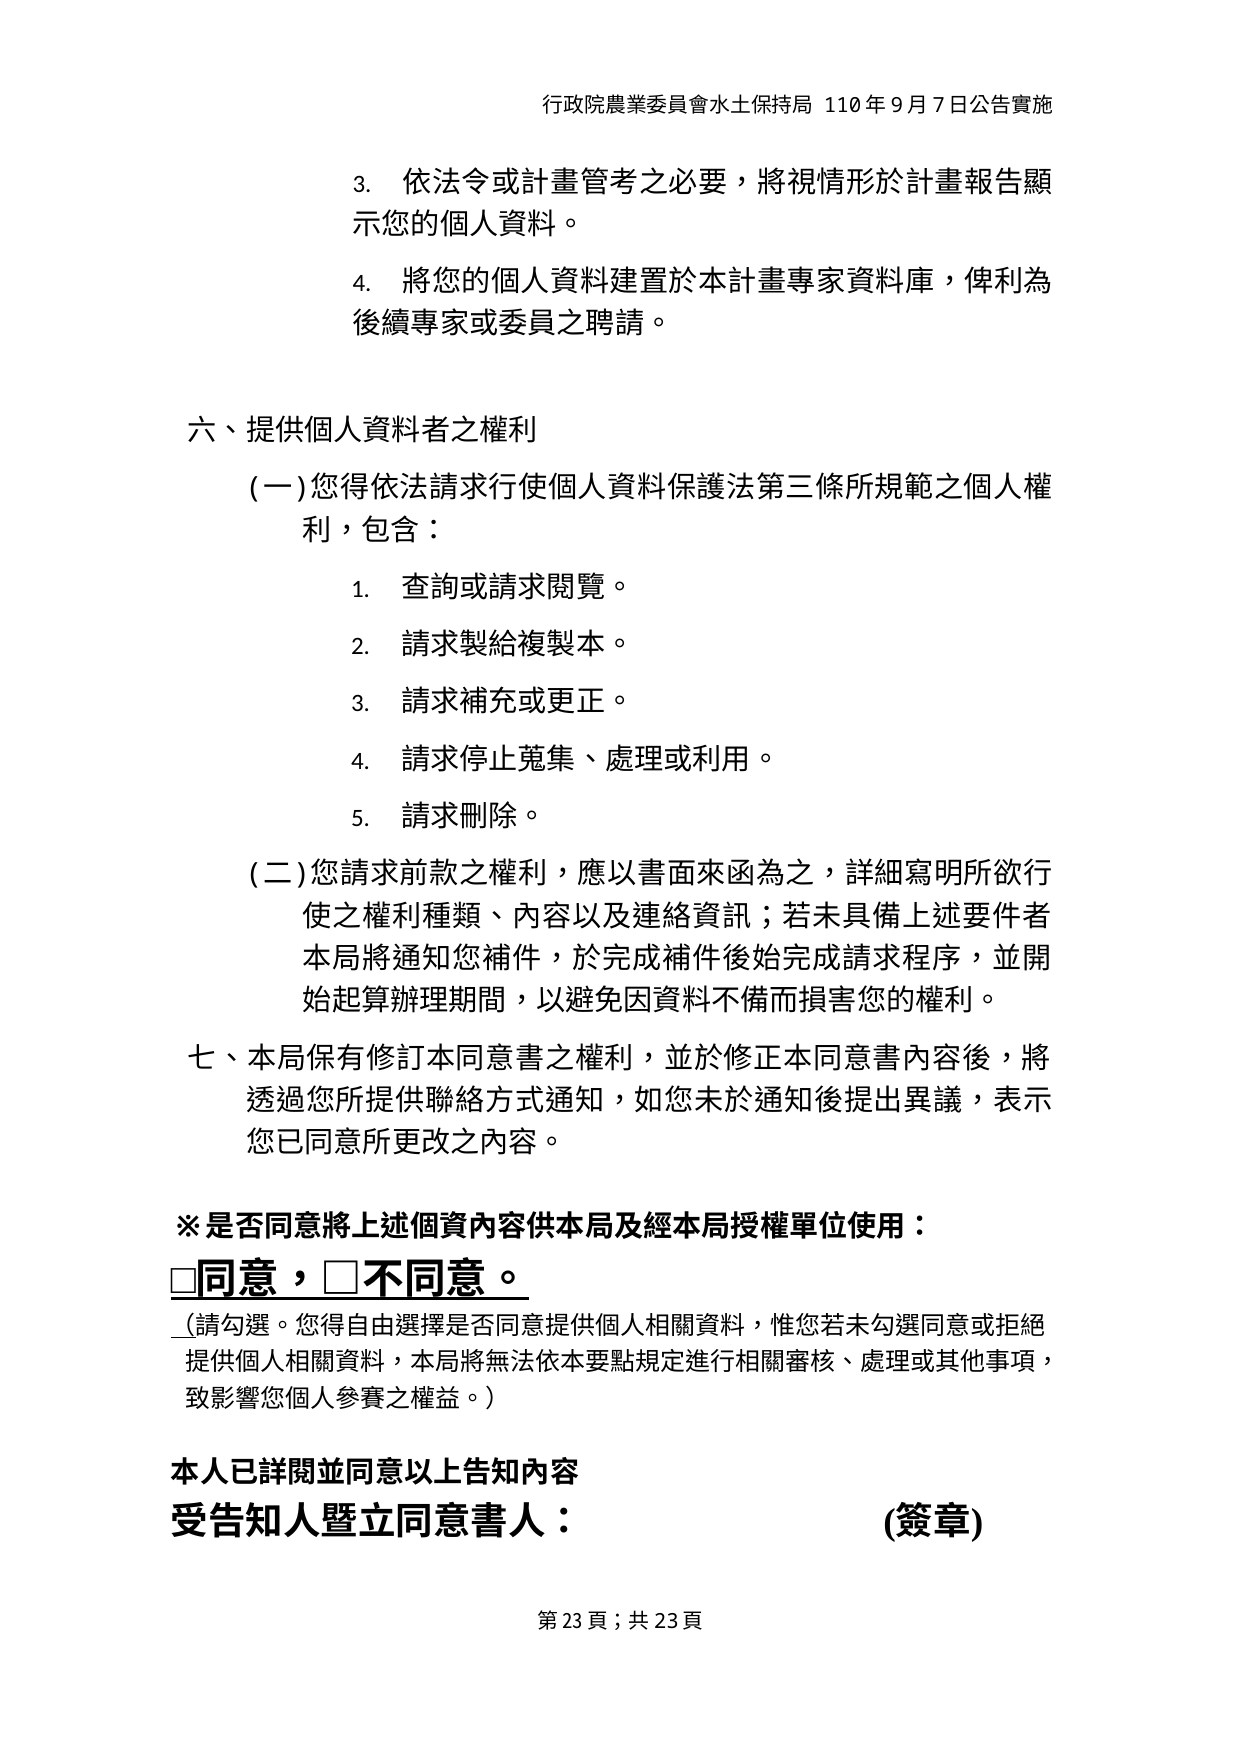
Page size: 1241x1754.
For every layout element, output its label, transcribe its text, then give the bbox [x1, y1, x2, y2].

list 請求停止蒐集、處理或利用。 [351, 735, 1053, 778]
list 請求刪除。 [351, 793, 1053, 835]
text (二)您請求前款之權利，應以書面來函為之，詳細寫明所欲行使之權利種類、內容以及連絡資訊；若未具備上述要件者，本局將通知您補件，於完成補件後始完成請求程序，並開始起算辦理期間，以避免因資料不備而損害您的權利。 [245, 850, 1053, 1019]
text (一)您得依法請求行使個人資料保護法第三條所規範之個人權利，包含： [245, 464, 1053, 548]
list 請求製給複製本。 [351, 621, 1053, 663]
text 本人已詳閱並同意以上告知內容 [171, 1448, 1053, 1491]
text （請勾選。您得自由選擇是否同意提供個人相關資料，惟您若未勾選同意或拒絕提供個人相關資料，本局將無法依本要點規定進行相關審核、處理或其他事項，致影響您個人參賽之權益。） [171, 1306, 1053, 1414]
text ※是否同意將上述個資內容供本局及經本局授權單位使用： [171, 1203, 1053, 1245]
text 七、本局保有修訂本同意書之權利，並於修正本同意書內容後，將透過您所提供聯絡方式通知，如您未於通知後提出異議，表示您已同意所更改之內容。 [187, 1034, 1053, 1161]
list 查詢或請求閱覽。 [351, 563, 1053, 606]
text 受告知人暨立同意書人： (簽章) [171, 1491, 1053, 1545]
list 請求補充或更正。 [351, 678, 1053, 720]
list 將您的個人資料建置於本計畫專家資料庫，俾利為後續專家或委員之聘請。 [352, 258, 1053, 342]
text □同意，□不同意。 [171, 1245, 1053, 1306]
text 六、提供個人資料者之權利 [187, 406, 1053, 449]
list 依法令或計畫管考之必要，將視情形於計畫報告顯示您的個人資料。 [352, 158, 1053, 243]
